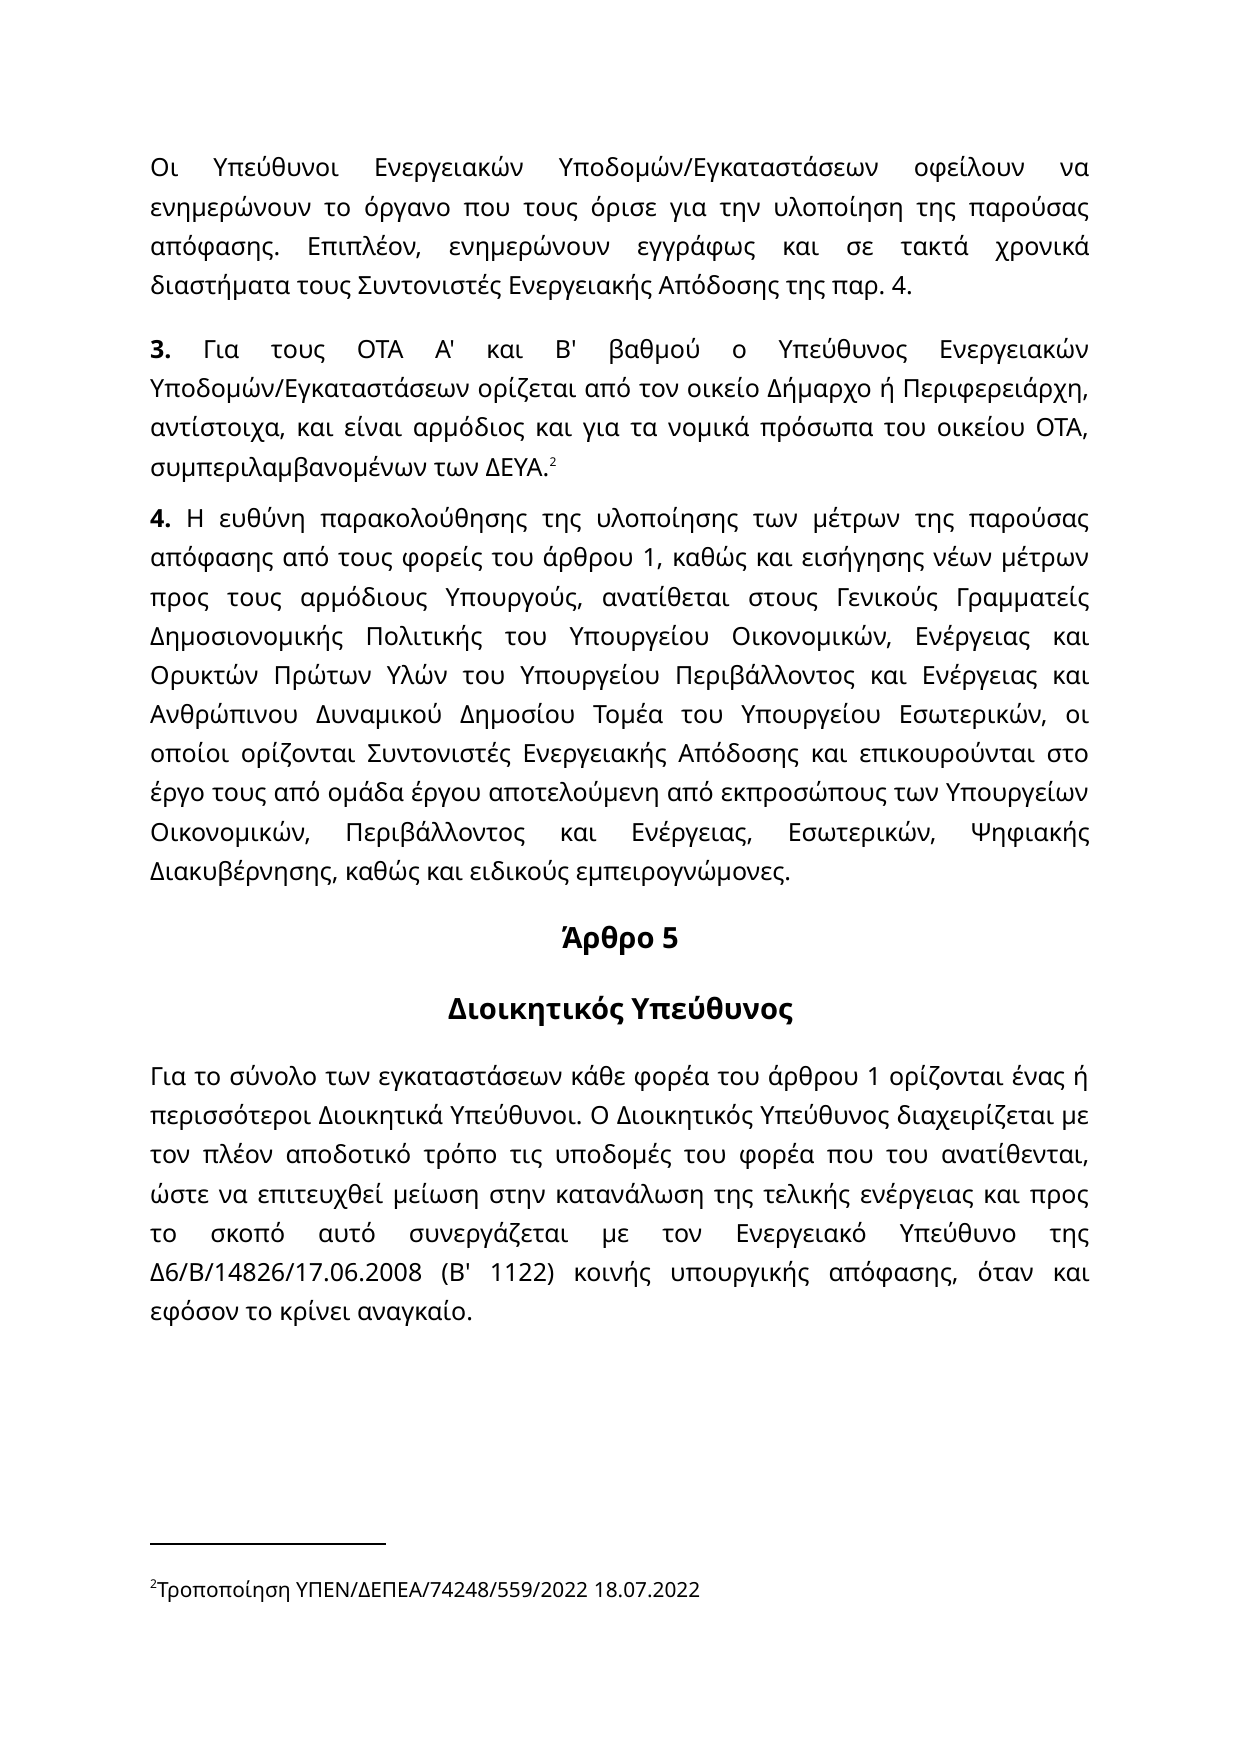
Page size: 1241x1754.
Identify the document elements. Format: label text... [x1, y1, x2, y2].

text 3. Για τους ΟΤΑ Α' και Β' βαθμού ο Υπεύθυνος Ενεργειακών Υποδομών/Εγκαταστάσεων ορίζεται από τον οικείο Δήμαρχο ή Περιφερειάρχη, αντίστοιχα, και είναι αρμόδιος και για τα νομικά πρόσωπα του οικείου ΟΤΑ, συμπεριλαμβανομένων των ΔΕΥΑ. [150, 332, 1090, 483]
text 4. Η ευθύνη παρακολούθησης της υλοποίησης των μέτρων της παρούσας απόφασης από τους φορείς του άρθρου 1, καθώς και εισήγησης νέων μέτρων προς τους αρμόδιους Υπουργούς, ανατίθεται στους Γενικούς Γραμματείς Δημοσιονομικής Πολιτικής του Υπουργείου Οικονομικών, Ενέργειας και Ορυκτών Πρώτων Υλών του Υπουργείου Περιβάλλοντος και Ενέργειας και Ανθρώπινου Δυναμικού Δημοσίου Τομέα του Υπουργείου Εσωτερικών, οι οποίοι ορίζονται Συντονιστές Ενεργειακής Απόδοσης και επικουρούνται στο έργο τους από ομάδα έργου αποτελούμενη από εκπροσώπους των Υπουργείων Οικονομικών, Περιβάλλοντος και Ενέργειας, Εσωτερικών, Ψηφιακής Διακυβέρνησης, καθώς και ειδικούς εμπειρογνώμονες. [150, 501, 1090, 887]
text Οι Υπεύθυνοι Ενεργειακών Υποδομών/Εγκαταστάσεων οφείλουν να ενημερώνουν το όργανο που τους όρισε για την υλοποίηση της παρούσας απόφασης. Επιπλέον, ενημερώνουν εγγράφως και σε τακτά χρονικά διαστήματα τους Συντονιστές Ενεργειακής Απόδοσης της παρ. 4. [150, 150, 1090, 302]
subtitle Διοικητικός Υπεύθυνος [150, 988, 1090, 1028]
subtitle Άρθρο 5 [150, 917, 1090, 957]
text Για το σύνολο των εγκαταστάσεων κάθε φορέα του άρθρου 1 ορίζονται ένας ή περισσότεροι Διοικητικά Υπεύθυνοι. Ο Διοικητικός Υπεύθυνος διαχειρίζεται με τον πλέον αποδοτικό τρόπο τις υποδομές του φορέα που του ανατίθενται, ώστε να επιτευχθεί μείωση στην κατανάλωση της τελικής ενέργειας και προς το σκοπό αυτό συνεργάζεται με τον Ενεργειακό Υπεύθυνο της Δ6/Β/14826/17.06.2008 (Β' 1122) κοινής υπουργικής απόφασης, όταν και εφόσον το κρίνει αναγκαίο. [150, 1059, 1090, 1328]
text Τροποποίηση ΥΠΕΝ/ΔΕΠΕΑ/74248/559/2022 18.07.2022 [150, 1576, 1090, 1604]
